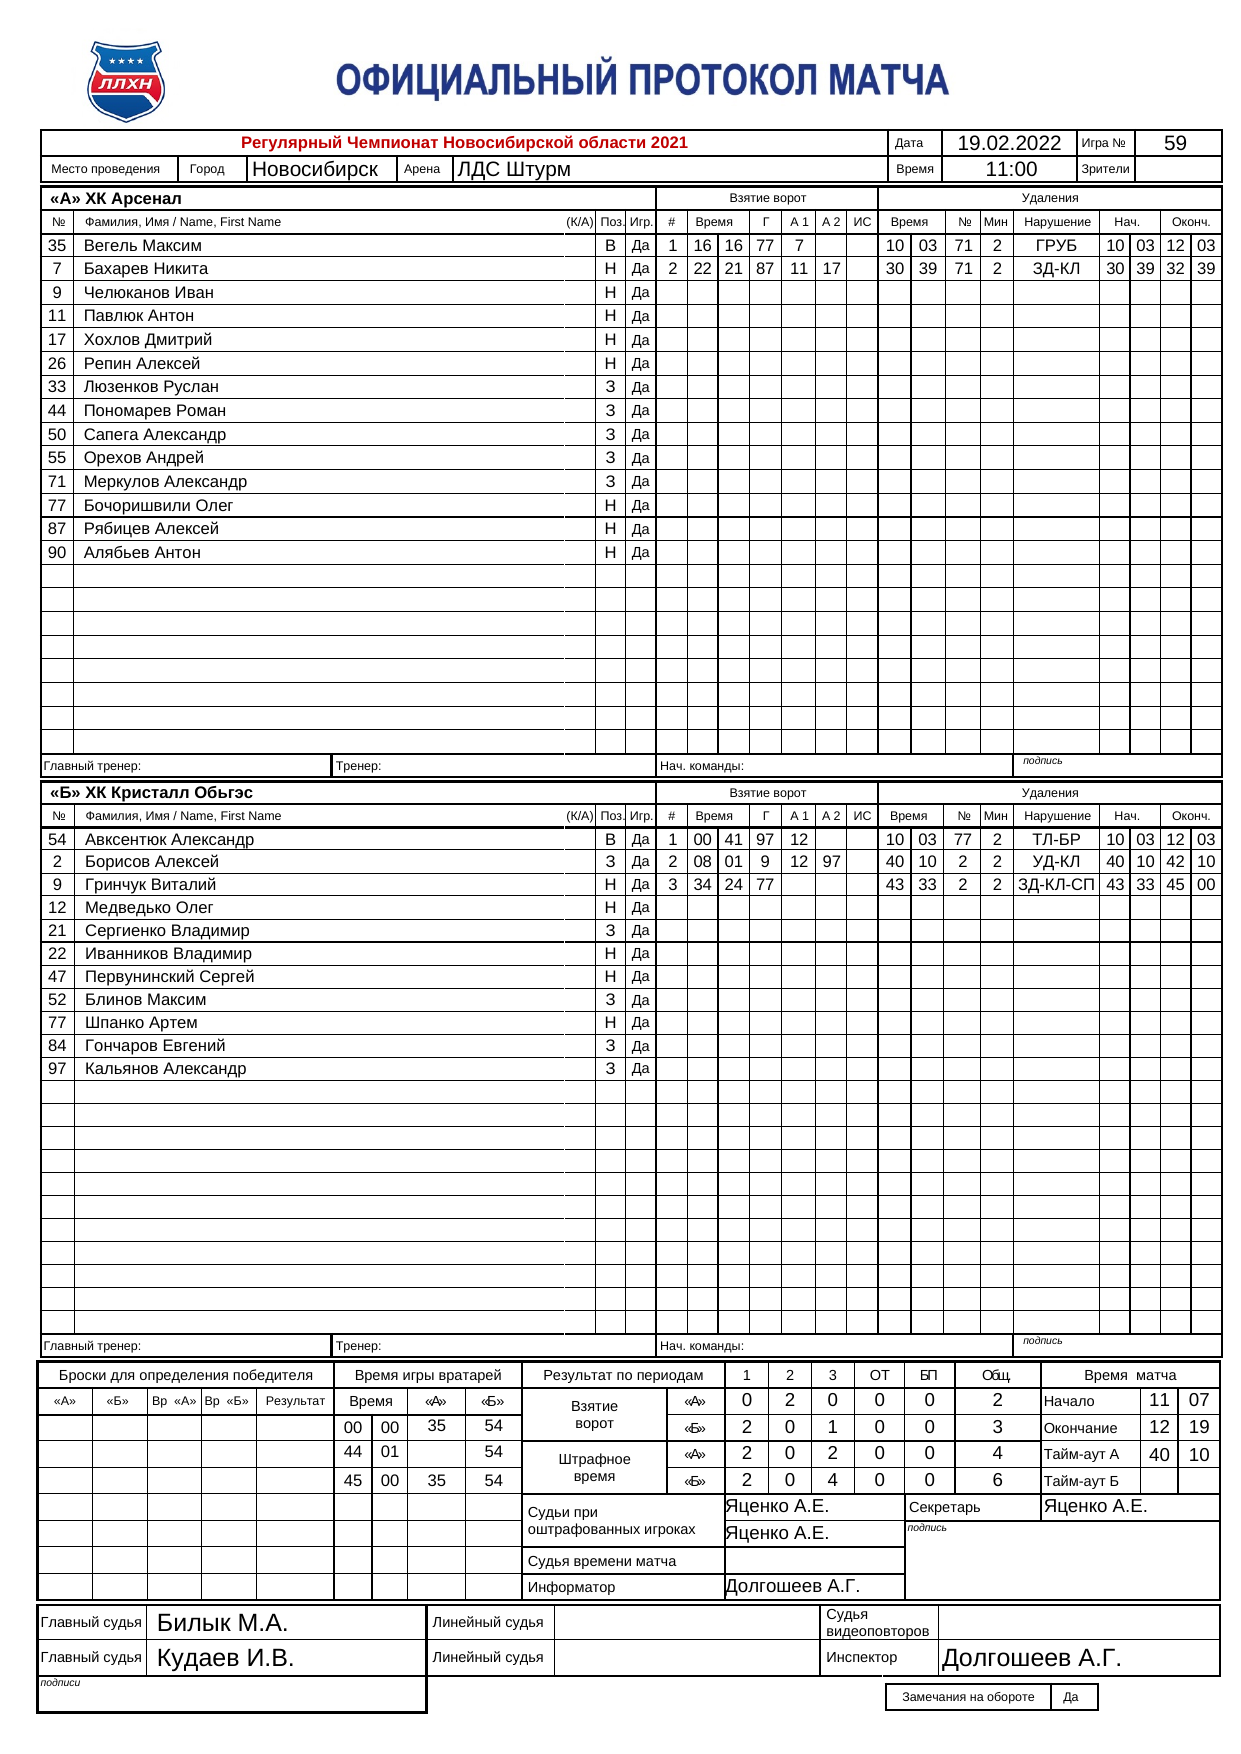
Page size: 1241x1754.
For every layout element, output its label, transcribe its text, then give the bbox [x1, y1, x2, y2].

table_cell 0 [769, 1468, 811, 1493]
table_cell Да [626, 896, 655, 918]
table_cell [1131, 328, 1160, 351]
table_cell [912, 305, 945, 327]
table_cell [565, 874, 595, 895]
table_cell [981, 399, 1013, 422]
table_cell [596, 1173, 625, 1195]
table_header Замечания на обороте [887, 1685, 1050, 1709]
table_cell [1161, 896, 1190, 918]
table_cell [816, 874, 846, 895]
table_cell [565, 494, 595, 516]
table_cell [657, 989, 687, 1011]
table_cell [750, 1311, 781, 1333]
table_cell [750, 565, 781, 587]
table_cell [879, 328, 910, 351]
table_cell [816, 446, 846, 469]
table_cell [782, 1265, 815, 1287]
table_cell [750, 896, 781, 918]
table_cell [42, 588, 73, 611]
table_cell [782, 328, 815, 351]
table_cell Да [626, 470, 655, 493]
table_cell [1161, 1012, 1190, 1033]
table_cell 11 [1141, 1389, 1177, 1413]
table_cell [657, 896, 687, 918]
table_cell [148, 1574, 201, 1599]
table_cell [565, 328, 595, 351]
table_header Время матча [1042, 1363, 1219, 1387]
table_cell [981, 541, 1013, 564]
table_cell [202, 1494, 256, 1520]
table_cell [782, 1173, 815, 1195]
table_cell 0 [726, 1389, 768, 1413]
table_cell [1014, 1173, 1099, 1195]
table_cell Да [626, 235, 655, 256]
table_cell [719, 612, 749, 634]
table_cell 03 [1131, 829, 1160, 849]
table_cell Нач. [1100, 211, 1160, 233]
table_cell 7 [42, 257, 73, 280]
table_cell 2 [956, 1389, 1040, 1413]
table_cell 7 [782, 235, 815, 256]
table_cell [1136, 157, 1221, 181]
table_cell [688, 588, 717, 611]
table_cell [565, 257, 595, 280]
table_cell [688, 896, 717, 918]
table_cell [657, 730, 687, 753]
table_cell [912, 896, 943, 918]
table_cell [750, 1196, 781, 1218]
table_cell [750, 305, 781, 327]
table_cell [782, 470, 815, 493]
table_cell 10 [1192, 850, 1221, 872]
table_cell [912, 1127, 943, 1149]
table_cell [596, 636, 625, 658]
table_cell Да [626, 874, 655, 895]
table_cell [1192, 1242, 1221, 1264]
table_cell 0 [905, 1468, 954, 1493]
table_cell [626, 1265, 655, 1287]
table_cell [596, 659, 625, 682]
table_cell [879, 1288, 910, 1310]
table_cell 10 [912, 850, 943, 872]
table_cell 00 [373, 1416, 407, 1440]
table_cell [657, 1127, 687, 1149]
table_cell 71 [42, 470, 73, 493]
table_cell [565, 1219, 595, 1241]
table_cell [816, 1035, 846, 1057]
table_cell [1100, 376, 1129, 398]
table_cell Н [596, 328, 625, 351]
table_cell [816, 1173, 846, 1195]
table_cell Кудаев И.В. [147, 1640, 425, 1675]
table_cell Да [626, 305, 655, 327]
table_cell 0 [769, 1415, 811, 1440]
table_cell [657, 423, 687, 445]
table_cell [565, 1035, 595, 1057]
table_cell 2 [981, 874, 1013, 895]
table_cell [912, 1104, 943, 1126]
table_cell [847, 707, 877, 729]
table_cell [657, 1058, 687, 1079]
table_cell [688, 541, 717, 564]
table_cell [565, 352, 595, 374]
table_cell [847, 281, 877, 303]
table_cell 35 [408, 1416, 465, 1440]
table_cell [816, 612, 846, 634]
table_cell [847, 943, 877, 964]
table_cell подпись [1014, 755, 1221, 776]
table_cell [719, 1311, 749, 1333]
table_cell 77 [42, 494, 73, 516]
table_cell [750, 423, 781, 445]
table_cell 9 [42, 281, 73, 303]
table_cell [1161, 588, 1190, 611]
table_cell [1100, 730, 1129, 753]
table_cell Орехов Андрей [74, 446, 564, 469]
table_cell [75, 1311, 564, 1333]
table_cell 4 [956, 1442, 1040, 1467]
table_cell Первунинский Сергей [75, 966, 564, 987]
table_cell 12 [782, 829, 815, 849]
table_cell [879, 1196, 910, 1218]
table_cell [879, 707, 910, 729]
table_cell [816, 1242, 846, 1264]
table_cell [1131, 730, 1160, 753]
table_cell [816, 943, 846, 964]
table_cell [750, 518, 781, 540]
table_cell [42, 1265, 74, 1287]
table_cell [1192, 328, 1221, 351]
table_cell Блинов Максим [75, 989, 564, 1011]
table_cell [1192, 896, 1221, 918]
table_cell [1161, 1081, 1190, 1103]
table_cell [565, 1288, 595, 1310]
table_cell Поз. [596, 805, 625, 826]
table_cell [847, 1104, 877, 1126]
table_cell 21 [719, 257, 749, 280]
table_cell [408, 1574, 465, 1599]
table_cell 45 [335, 1468, 371, 1493]
table_cell [1192, 518, 1221, 540]
table_cell [75, 1104, 564, 1126]
table_cell [1014, 707, 1099, 729]
table_cell 40 [1141, 1441, 1177, 1467]
table_cell З [596, 446, 625, 469]
table_cell [816, 659, 846, 682]
table_cell [816, 399, 846, 422]
table_cell [879, 966, 910, 987]
table_cell [1131, 636, 1160, 658]
table_cell ТЛ-БР [1014, 829, 1099, 849]
table_cell [657, 920, 687, 941]
table_cell 30 [1100, 257, 1129, 280]
table_cell [816, 829, 846, 849]
table_cell [657, 446, 687, 469]
table_cell [1131, 423, 1160, 445]
table_cell Штрафное время [523, 1442, 666, 1493]
table_cell [93, 1468, 147, 1493]
table_cell [1014, 1311, 1099, 1333]
table_cell Сергиенко Владимир [75, 920, 564, 941]
table_cell [912, 1081, 943, 1103]
table_header 59 [1136, 131, 1221, 155]
table_cell [879, 281, 910, 303]
table_cell [847, 1196, 877, 1218]
table_cell 2 [944, 874, 980, 895]
table_cell [1131, 989, 1160, 1011]
table_cell [750, 1104, 781, 1126]
table_cell [719, 707, 749, 729]
table_cell [912, 446, 945, 469]
table_cell [1131, 896, 1160, 918]
table_cell [42, 730, 73, 753]
table_cell [1014, 399, 1099, 422]
table_cell [626, 1081, 655, 1103]
table_cell 03 [1192, 829, 1221, 849]
table_cell Время [879, 211, 945, 233]
table_cell [1161, 305, 1190, 327]
table_cell [782, 305, 815, 327]
table_cell [565, 943, 595, 964]
table_cell 12 [1141, 1415, 1177, 1440]
table_cell [657, 707, 687, 729]
table_cell [847, 1035, 877, 1057]
table_cell [1099, 1682, 1220, 1711]
table_cell [1192, 470, 1221, 493]
table_cell 12 [1161, 829, 1190, 849]
table_cell [912, 494, 945, 516]
table_cell [944, 943, 980, 964]
table_cell [1192, 730, 1221, 753]
table_cell [657, 1104, 687, 1126]
table_cell [847, 257, 877, 280]
table_cell [1014, 281, 1099, 303]
table_cell Шпанко Артем [75, 1012, 564, 1033]
table_cell [1100, 518, 1129, 540]
table_cell Арена [398, 157, 452, 181]
table_cell № [42, 805, 74, 826]
table_cell [939, 1606, 1219, 1639]
table_cell [1100, 328, 1129, 351]
table_cell [148, 1468, 201, 1493]
table_cell [879, 989, 910, 1011]
table_cell Н [596, 541, 625, 564]
table_cell [816, 352, 846, 374]
table_cell Медведько Олег [75, 896, 564, 918]
table_cell [847, 966, 877, 987]
table_cell 08 [688, 850, 717, 872]
table_cell 0 [905, 1415, 954, 1440]
table_cell [981, 1035, 1013, 1057]
table_cell [883, 1677, 1220, 1681]
table_cell [912, 328, 945, 351]
table_cell [1014, 518, 1099, 540]
table_cell [782, 1058, 815, 1079]
table_cell [1161, 707, 1190, 729]
table_cell [750, 328, 781, 351]
table_cell [1192, 1311, 1221, 1333]
table_cell [688, 328, 717, 351]
table_cell [1161, 1311, 1190, 1333]
table_cell [596, 683, 625, 706]
table_cell [981, 518, 1013, 540]
table_cell [75, 1150, 564, 1172]
table_header Удаления [879, 188, 1221, 209]
table_cell Н [596, 896, 625, 918]
table_cell [1161, 1104, 1190, 1126]
table_cell 22 [688, 257, 717, 280]
table_cell [657, 328, 687, 351]
table_cell [782, 565, 815, 587]
table_cell [1192, 1265, 1221, 1287]
table_cell Павлюк Антон [74, 305, 564, 327]
table_cell [1014, 1242, 1099, 1264]
table_cell 52 [42, 989, 74, 1011]
table_cell [657, 1173, 687, 1195]
table_cell 44 [42, 399, 73, 422]
table_cell 2 [944, 850, 980, 872]
table_cell Да [626, 352, 655, 374]
table_cell [42, 1127, 74, 1149]
table_cell [1100, 659, 1129, 682]
table_cell [912, 1265, 943, 1287]
table_cell [1192, 659, 1221, 682]
table_cell [750, 966, 781, 987]
table_cell [565, 1196, 595, 1218]
table_cell [596, 730, 625, 753]
table_cell 2 [726, 1415, 768, 1440]
table_cell [981, 707, 1013, 729]
table_cell [1131, 494, 1160, 516]
table_cell [688, 1288, 717, 1310]
table_cell [626, 683, 655, 706]
table_cell 12 [782, 850, 815, 872]
table_cell [74, 707, 564, 729]
table_cell [981, 305, 1013, 327]
table_cell [596, 1150, 625, 1172]
table_cell [1161, 494, 1190, 516]
table_cell Начало [1042, 1389, 1140, 1413]
table_cell [782, 1196, 815, 1218]
table_cell [946, 399, 980, 422]
table_cell Да [626, 541, 655, 564]
table_cell № [946, 211, 980, 233]
table_cell [657, 636, 687, 658]
table_cell [148, 1547, 201, 1573]
table_cell [1131, 281, 1160, 303]
table_cell 00 [1192, 874, 1221, 895]
table_cell [879, 1311, 910, 1333]
table_cell [1131, 1311, 1160, 1333]
table_cell [39, 1441, 92, 1467]
table_cell [1100, 1081, 1129, 1103]
table_cell [816, 1219, 846, 1241]
table_cell 97 [816, 850, 846, 872]
table_cell [688, 730, 717, 753]
table_cell [565, 829, 595, 849]
table_cell [1131, 305, 1160, 327]
table_cell 97 [42, 1058, 74, 1079]
table_cell [782, 1127, 815, 1149]
table_cell [719, 896, 749, 918]
table_cell подпись [906, 1522, 1219, 1599]
table_cell [1192, 1012, 1221, 1033]
table_cell [42, 1173, 74, 1195]
table_cell [688, 1265, 717, 1287]
table_cell [981, 683, 1013, 706]
table_cell [912, 565, 945, 587]
table_cell [847, 1288, 877, 1310]
table_cell [944, 1012, 980, 1033]
table_cell [1131, 1288, 1160, 1310]
table_cell [1131, 920, 1160, 941]
table_cell [879, 470, 910, 493]
table_cell Н [596, 943, 625, 964]
table_cell [1192, 1173, 1221, 1195]
table_cell [565, 423, 595, 445]
table_cell [688, 1012, 717, 1033]
table_cell 33 [42, 376, 73, 398]
table_cell [1192, 494, 1221, 516]
table_cell [912, 352, 945, 374]
table_cell [1131, 376, 1160, 398]
table_cell [1161, 920, 1190, 941]
table_cell 0 [769, 1442, 811, 1467]
table_cell [750, 399, 781, 422]
table_cell [1161, 470, 1190, 493]
table_cell ЗД-КЛ [1014, 257, 1099, 280]
table_cell [93, 1521, 147, 1546]
table_cell Инспектор [821, 1640, 938, 1675]
table_cell [1100, 423, 1129, 445]
table_cell [1161, 328, 1190, 351]
table_cell 00 [688, 829, 717, 849]
table_cell 43 [879, 874, 910, 895]
table_cell [981, 659, 1013, 682]
table_cell Да [626, 494, 655, 516]
table_cell [688, 518, 717, 540]
table_cell [750, 1058, 781, 1079]
table_cell [782, 541, 815, 564]
table_cell [981, 588, 1013, 611]
table_cell Оконч. [1161, 805, 1221, 826]
table_cell [626, 730, 655, 753]
table_cell [565, 565, 595, 587]
table_cell [1141, 1468, 1177, 1493]
table_cell [39, 1494, 92, 1520]
table_cell [373, 1494, 407, 1520]
table_cell [912, 989, 943, 1011]
table_cell [1131, 966, 1160, 987]
table_cell [565, 850, 595, 872]
table_cell [1014, 920, 1099, 941]
table_cell 10 [1100, 829, 1129, 849]
table_cell [257, 1416, 333, 1440]
table_cell 2 [981, 850, 1013, 872]
table_cell Да [626, 328, 655, 351]
table_cell [688, 1127, 717, 1149]
table_cell [816, 636, 846, 658]
table_cell [1014, 636, 1099, 658]
table_cell 17 [42, 328, 73, 351]
table_cell [1014, 989, 1099, 1011]
table_cell [565, 1058, 595, 1079]
table_cell [816, 683, 846, 706]
table_cell [1100, 896, 1129, 918]
table_cell [1100, 446, 1129, 469]
table_cell [1131, 1173, 1160, 1195]
table_cell Игр. [626, 211, 655, 233]
table_cell [42, 707, 73, 729]
table_cell [981, 470, 1013, 493]
table_cell [1161, 1035, 1190, 1057]
table_cell [42, 683, 73, 706]
table_cell [93, 1441, 147, 1467]
table_cell [782, 399, 815, 422]
table_cell [466, 1547, 521, 1573]
table_cell [1192, 1288, 1221, 1310]
table_cell [879, 541, 910, 564]
table_cell [1100, 494, 1129, 516]
table_cell 0 [855, 1415, 904, 1440]
table_cell [75, 1173, 564, 1195]
table_cell Тренер: [333, 755, 655, 776]
table_cell [1192, 446, 1221, 469]
table_cell [750, 1173, 781, 1195]
table_cell [879, 1150, 910, 1172]
table_cell [657, 518, 687, 540]
table_cell [879, 352, 910, 374]
table_cell [1014, 1150, 1099, 1172]
table_cell Кальянов Александр [75, 1058, 564, 1079]
table_cell 77 [42, 1012, 74, 1033]
table_cell [944, 1150, 980, 1172]
table_cell [466, 1494, 521, 1520]
table_cell 54 [466, 1416, 521, 1440]
table_cell [565, 920, 595, 941]
table_cell [847, 352, 877, 374]
table_cell [688, 1196, 717, 1218]
table_cell 4 [812, 1468, 854, 1493]
table_cell [782, 446, 815, 469]
table_cell [981, 494, 1013, 516]
table_cell [42, 612, 73, 634]
table_cell 32 [1161, 257, 1190, 280]
table_cell [565, 1242, 595, 1264]
table_cell [816, 920, 846, 941]
table_cell [981, 1173, 1013, 1195]
table_cell Репин Алексей [74, 352, 564, 374]
table_cell Да [626, 399, 655, 422]
table_cell [626, 659, 655, 682]
table_cell [75, 1265, 564, 1287]
table_cell [719, 683, 749, 706]
table_cell 10 [879, 235, 910, 256]
table_cell 26 [42, 352, 73, 374]
table_cell [257, 1494, 333, 1520]
table_header Взятие ворот [657, 188, 877, 209]
table_cell [816, 281, 846, 303]
table_cell [847, 1127, 877, 1149]
table_cell [750, 1150, 781, 1172]
table_cell [626, 565, 655, 587]
table_cell [688, 376, 717, 398]
table_cell Яценко А.Е. [726, 1495, 904, 1520]
table_cell [782, 943, 815, 964]
table_cell [981, 1265, 1013, 1287]
table_cell [1192, 943, 1221, 964]
table_cell [148, 1416, 201, 1440]
table_cell [816, 541, 846, 564]
table_cell Судья видеоповторов [821, 1606, 938, 1639]
table_cell [42, 1196, 74, 1218]
table_cell [1192, 399, 1221, 422]
table_cell [981, 636, 1013, 658]
table_cell [816, 1012, 846, 1033]
table_cell [719, 588, 749, 611]
table_cell [1161, 1196, 1190, 1218]
table_cell [565, 281, 595, 303]
table_cell Н [596, 966, 625, 987]
table_cell 97 [750, 829, 781, 849]
table_cell [335, 1521, 371, 1546]
table_cell [657, 966, 687, 987]
table_cell [93, 1494, 147, 1520]
table_cell Информатор [523, 1575, 724, 1599]
table_cell Линейный судья [428, 1640, 554, 1675]
table_cell [1131, 1012, 1160, 1033]
table_cell 34 [688, 874, 717, 895]
table_cell [626, 1173, 655, 1195]
table_cell [750, 470, 781, 493]
table_cell [657, 1081, 687, 1103]
table_cell [688, 920, 717, 941]
table_cell Нач. команды: [657, 755, 1012, 776]
table_cell [750, 730, 781, 753]
table_cell ИС [847, 805, 877, 826]
table_cell [1100, 565, 1129, 587]
table_cell [1131, 1127, 1160, 1149]
table_cell [879, 518, 910, 540]
table_cell [93, 1547, 147, 1573]
table_cell 00 [373, 1468, 407, 1493]
table_cell [1161, 966, 1190, 987]
table_cell [596, 1311, 625, 1333]
table_cell [782, 1035, 815, 1057]
table_cell [596, 1127, 625, 1149]
table_cell 71 [946, 257, 980, 280]
table_cell 10 [879, 829, 910, 849]
table_cell [879, 423, 910, 445]
table_cell [981, 1242, 1013, 1264]
table_cell [879, 1012, 910, 1033]
table_cell Авксентюк Александр [75, 829, 564, 849]
table_cell [596, 1219, 625, 1241]
table_cell [946, 470, 980, 493]
table_cell [879, 730, 910, 753]
table_cell [39, 1416, 92, 1440]
table_cell [1192, 423, 1221, 445]
table_cell 45 [1161, 874, 1190, 895]
table_cell Н [596, 1012, 625, 1033]
table_cell 16 [688, 235, 717, 256]
table_cell [750, 352, 781, 374]
table_cell [1161, 1265, 1190, 1287]
table_cell [688, 943, 717, 964]
table_cell ГРУБ [1014, 235, 1099, 256]
table_cell [373, 1521, 407, 1546]
table_cell [750, 446, 781, 469]
table_cell [1100, 352, 1129, 374]
table_cell [1014, 588, 1099, 611]
table_cell [946, 376, 980, 398]
table_cell Фамилия, Имя / Name, First Name [75, 805, 565, 826]
table_cell [565, 1311, 595, 1333]
table_cell Мин [981, 211, 1013, 233]
table_cell Да [626, 281, 655, 303]
table_cell [750, 1242, 781, 1264]
table_cell [946, 588, 980, 611]
table_cell Тайм-аут Б [1042, 1468, 1140, 1493]
table_cell [946, 565, 980, 587]
table_cell [912, 1012, 943, 1033]
table_cell А 1 [782, 805, 815, 826]
table_cell Да [626, 1058, 655, 1079]
table_cell Тренер: [333, 1335, 655, 1356]
table_cell [1100, 399, 1129, 422]
table_cell [912, 1288, 943, 1310]
table_cell [1014, 659, 1099, 682]
table_cell 87 [42, 518, 73, 540]
table_cell [565, 1012, 595, 1033]
table_cell [719, 1219, 749, 1241]
table_cell [782, 636, 815, 658]
table_cell [946, 683, 980, 706]
table_cell 0 [855, 1389, 904, 1413]
table_cell [816, 896, 846, 918]
table_header БП [905, 1363, 954, 1387]
table_cell [719, 1012, 749, 1033]
table_cell 0 [905, 1442, 954, 1467]
table_cell [1131, 470, 1160, 493]
table_cell [39, 1468, 92, 1493]
table_cell [719, 518, 749, 540]
table_cell [816, 328, 846, 351]
table_cell [1161, 683, 1190, 706]
table_cell [981, 1311, 1013, 1333]
table_cell [42, 1150, 74, 1172]
table_cell Билык М.А. [147, 1606, 425, 1639]
table_cell Н [596, 518, 625, 540]
table_cell [782, 707, 815, 729]
table_cell 03 [1131, 235, 1160, 256]
table_cell Время [688, 805, 749, 826]
table_cell [981, 1219, 1013, 1241]
table_cell [847, 920, 877, 941]
table_cell [912, 470, 945, 493]
table_cell Время [889, 157, 941, 181]
table_cell [1131, 659, 1160, 682]
table_cell [1131, 683, 1160, 706]
table_cell [1014, 730, 1099, 753]
table_cell 2 [981, 235, 1013, 256]
table_cell 10 [1131, 850, 1160, 872]
table_cell 03 [912, 829, 943, 849]
table_cell [847, 874, 877, 895]
table_cell [1014, 446, 1099, 469]
table_cell 54 [42, 829, 74, 849]
table_cell [1161, 659, 1190, 682]
table_cell Гринчук Виталий [75, 874, 564, 895]
table_cell [782, 423, 815, 445]
table_cell [816, 235, 846, 256]
table_cell [719, 920, 749, 941]
table_cell [912, 518, 945, 540]
table_cell [750, 920, 781, 941]
table_cell 39 [1192, 257, 1221, 280]
table_cell [373, 1574, 407, 1599]
table_cell [1100, 588, 1129, 611]
table_header Игра № [1078, 131, 1134, 155]
table_cell Вегель Максим [74, 235, 564, 256]
table_cell [719, 541, 749, 564]
table_cell 3 [657, 874, 687, 895]
table_cell [782, 1104, 815, 1126]
table_cell [75, 1127, 564, 1149]
table_cell [1192, 1104, 1221, 1126]
table_cell [719, 565, 749, 587]
table_cell [719, 1081, 749, 1103]
table_cell № [944, 805, 980, 826]
table_cell [719, 1127, 749, 1149]
table_cell [750, 612, 781, 634]
table_cell [782, 989, 815, 1011]
table_cell [1161, 1173, 1190, 1195]
table_cell [1179, 1468, 1219, 1493]
table_cell [847, 1058, 877, 1079]
table_cell [688, 1058, 717, 1079]
table_cell [847, 1242, 877, 1264]
table_cell [719, 281, 749, 303]
table_cell 77 [750, 874, 781, 895]
table_cell (К/А) [565, 805, 595, 826]
table_cell [1192, 565, 1221, 587]
table_cell 9 [42, 874, 74, 895]
table_cell [1131, 707, 1160, 729]
table_cell [816, 305, 846, 327]
table_cell [1192, 305, 1221, 327]
table_cell 11:00 [943, 157, 1076, 181]
table_cell [1192, 541, 1221, 564]
table_cell [1161, 376, 1190, 398]
table_cell [1014, 423, 1099, 445]
table_cell [688, 423, 717, 445]
table_cell [782, 920, 815, 941]
table_cell Вр «Б» [202, 1389, 256, 1413]
table_cell [1100, 707, 1129, 729]
table_cell № [42, 211, 73, 233]
table_cell [719, 1150, 749, 1172]
table_cell [1014, 1265, 1099, 1287]
table_cell [879, 399, 910, 422]
table_cell [1014, 494, 1099, 516]
table_cell [719, 1104, 749, 1126]
table_cell [944, 1311, 980, 1333]
table_cell [1014, 541, 1099, 564]
table_cell [596, 1288, 625, 1310]
table_cell [879, 588, 910, 611]
table_cell [565, 305, 595, 327]
table_cell [1100, 541, 1129, 564]
table_header 19.02.2022 [943, 131, 1076, 155]
table_cell [1161, 423, 1190, 445]
table_cell 47 [42, 966, 74, 987]
table_cell [657, 494, 687, 516]
table_cell 16 [719, 235, 749, 256]
table_cell [202, 1468, 256, 1493]
table_cell [944, 896, 980, 918]
table_cell [1192, 1058, 1221, 1079]
table_cell «Б » [466, 1389, 521, 1413]
table_cell [719, 1242, 749, 1264]
table_cell 44 [335, 1441, 371, 1467]
table_cell [466, 1574, 521, 1599]
table_header «А» ХК Арсенал [42, 188, 655, 209]
table_cell [719, 1173, 749, 1195]
table_cell Люзенков Руслан [74, 376, 564, 398]
table_cell В [596, 829, 625, 849]
table_cell [847, 541, 877, 564]
table_cell [1100, 1173, 1129, 1195]
table_cell [1192, 683, 1221, 706]
table_cell [750, 1081, 781, 1103]
table_cell [657, 541, 687, 564]
table_cell [750, 494, 781, 516]
table_cell 43 [1100, 874, 1129, 895]
table_cell [847, 829, 877, 849]
table_cell Челюканов Иван [74, 281, 564, 303]
table_cell [750, 707, 781, 729]
table_cell [148, 1441, 201, 1467]
table_cell 24 [719, 874, 749, 895]
table_cell [42, 1104, 74, 1126]
table_cell [816, 518, 846, 540]
table_cell [565, 1127, 595, 1149]
table_cell [1161, 352, 1190, 374]
table_cell [1131, 588, 1160, 611]
table_cell 01 [719, 850, 749, 872]
table_cell [750, 683, 781, 706]
table_cell [257, 1547, 333, 1573]
table_cell [42, 659, 73, 682]
table_cell Мин [981, 805, 1013, 826]
table_cell [816, 1058, 846, 1079]
table_cell [1100, 920, 1129, 941]
table_cell Время [688, 211, 749, 233]
table_cell 6 [956, 1468, 1040, 1493]
table_cell [1100, 470, 1129, 493]
table_cell [688, 494, 717, 516]
table_cell [750, 989, 781, 1011]
table_cell Иванников Владимир [75, 943, 564, 964]
table_cell [719, 989, 749, 1011]
table_cell [688, 352, 717, 374]
table_cell Нарушение [1014, 805, 1099, 826]
table_cell [466, 1521, 521, 1546]
table_cell [596, 588, 625, 611]
table_cell 41 [719, 829, 749, 849]
table_cell [688, 470, 717, 493]
table_cell [847, 565, 877, 587]
table_cell [782, 1150, 815, 1172]
table_cell Бочоришвили Олег [74, 494, 564, 516]
table_cell [1161, 1127, 1190, 1149]
table_cell [946, 328, 980, 351]
table_cell [981, 565, 1013, 587]
table_cell [944, 1265, 980, 1287]
table_cell [1100, 281, 1129, 303]
table_cell [981, 966, 1013, 987]
table_cell [879, 636, 910, 658]
table_cell [1014, 328, 1099, 351]
table_cell З [596, 1035, 625, 1057]
table_cell Г [750, 211, 781, 233]
table_cell [657, 281, 687, 303]
table_cell [981, 328, 1013, 351]
table_cell [912, 1242, 943, 1264]
table_cell [565, 683, 595, 706]
table_cell [626, 1288, 655, 1310]
table_cell З [596, 376, 625, 398]
table_cell [202, 1416, 256, 1440]
table_cell [1131, 518, 1160, 540]
table_header Удаления [879, 783, 1221, 803]
table_cell [782, 966, 815, 987]
table_cell [657, 1150, 687, 1172]
table_cell [879, 1058, 910, 1079]
table_cell [816, 1127, 846, 1149]
table_cell 40 [1100, 850, 1129, 872]
table_cell [1131, 1104, 1160, 1126]
table_cell [1014, 1219, 1099, 1241]
table_cell [202, 1574, 256, 1599]
table_cell [688, 707, 717, 729]
table_cell [688, 683, 717, 706]
table_cell [1100, 1150, 1129, 1172]
table_cell Окончание [1042, 1415, 1140, 1440]
table_cell [688, 281, 717, 303]
table_cell [946, 541, 980, 564]
table_cell Новосибирск [248, 157, 396, 181]
table_cell [944, 920, 980, 941]
table_cell [847, 730, 877, 753]
table_cell [626, 707, 655, 729]
table_cell [626, 1242, 655, 1264]
table_cell [565, 518, 595, 540]
table_cell [912, 612, 945, 634]
table_cell Н [596, 494, 625, 516]
table_cell [657, 305, 687, 327]
table_cell [719, 470, 749, 493]
table_cell [782, 683, 815, 706]
table_header ОТ [855, 1363, 904, 1387]
table_cell [750, 1012, 781, 1033]
table_cell [657, 1035, 687, 1057]
table_cell Н [596, 352, 625, 374]
table_cell подпись [1014, 1335, 1221, 1356]
table_cell [688, 1173, 717, 1195]
table_cell Меркулов Александр [74, 470, 564, 493]
table_cell [719, 399, 749, 422]
table_cell [847, 446, 877, 469]
table_cell [750, 659, 781, 682]
table_cell [879, 659, 910, 682]
table_cell [981, 1196, 1013, 1218]
table_cell [782, 281, 815, 303]
table_cell [782, 1219, 815, 1241]
table_cell 71 [946, 235, 980, 256]
table_cell [879, 1127, 910, 1149]
table_cell [1014, 966, 1099, 987]
table_cell [944, 1288, 980, 1310]
table_cell [944, 1173, 980, 1195]
table_cell [657, 1219, 687, 1241]
table_cell [626, 1219, 655, 1241]
table_cell [39, 1521, 92, 1546]
table_cell [688, 1150, 717, 1172]
table_cell [847, 518, 877, 540]
table_cell [750, 636, 781, 658]
table_cell [626, 1104, 655, 1126]
table_cell [912, 636, 945, 658]
table_cell [847, 305, 877, 327]
table_cell Главный судья [39, 1640, 146, 1675]
table_cell 40 [879, 850, 910, 872]
table_cell [657, 943, 687, 964]
table_cell [42, 1288, 74, 1310]
table_cell [816, 1196, 846, 1218]
table_cell [912, 1035, 943, 1057]
table_cell [750, 281, 781, 303]
table_cell [1131, 541, 1160, 564]
table_cell [1161, 565, 1190, 587]
table_cell [1161, 1288, 1190, 1310]
table_cell 39 [1131, 257, 1160, 280]
table_cell 0 [905, 1389, 954, 1413]
table_cell [847, 423, 877, 445]
table_cell [565, 707, 595, 729]
table_cell [1161, 943, 1190, 964]
table_cell [688, 565, 717, 587]
table_cell [1161, 446, 1190, 469]
table_cell [726, 1548, 904, 1573]
table_cell [879, 376, 910, 398]
table_cell «Б» [668, 1468, 724, 1493]
table_cell [912, 588, 945, 611]
table_cell [719, 376, 749, 398]
table_cell [1131, 1035, 1160, 1057]
table_cell [1014, 305, 1099, 327]
table_cell [565, 376, 595, 398]
table_cell Алябьев Антон [74, 541, 564, 564]
table_cell [335, 1547, 371, 1573]
table_cell [148, 1494, 201, 1520]
table_cell Нарушение [1014, 211, 1099, 233]
table_cell 30 [879, 257, 910, 280]
table_cell [879, 565, 910, 587]
table_cell [946, 659, 980, 682]
table_cell [1131, 1219, 1160, 1241]
table_cell [1161, 518, 1190, 540]
table_cell [688, 612, 717, 634]
table_cell [596, 707, 625, 729]
table_cell 11 [42, 305, 73, 327]
table_cell Да [626, 446, 655, 469]
table_cell [1014, 565, 1099, 587]
table_cell [981, 1081, 1013, 1103]
table_cell 3 [956, 1415, 1040, 1440]
table_cell [981, 376, 1013, 398]
table_cell «А» [408, 1389, 465, 1413]
table_cell [719, 423, 749, 445]
table_cell [1014, 470, 1099, 493]
table_cell [750, 588, 781, 611]
table_cell [1192, 281, 1221, 303]
table_cell [1131, 1265, 1160, 1287]
table_cell [981, 1127, 1013, 1149]
table_cell [1161, 612, 1190, 634]
table_cell [981, 612, 1013, 634]
table_cell [42, 636, 73, 658]
table_cell 33 [912, 874, 943, 895]
table_header 1 [726, 1363, 768, 1387]
table_cell [816, 376, 846, 398]
table_cell [1192, 612, 1221, 634]
table_cell Нач. команды: [657, 1335, 1012, 1356]
table_cell [847, 328, 877, 351]
table_cell 2 [42, 850, 74, 872]
table_cell [719, 1288, 749, 1310]
table_cell Взятие ворот [523, 1389, 666, 1440]
table_cell Время [879, 805, 943, 826]
table_cell 84 [42, 1035, 74, 1057]
table_cell [257, 1441, 333, 1467]
table_cell А 1 [782, 211, 815, 233]
table_cell [408, 1441, 465, 1467]
table_cell [74, 565, 564, 587]
table_cell [847, 1150, 877, 1172]
table_cell [912, 920, 943, 941]
table_cell [1161, 1058, 1190, 1079]
table_cell Н [596, 305, 625, 327]
table_cell [1192, 707, 1221, 729]
table_cell [1014, 376, 1099, 398]
table_cell (К/А) [565, 211, 595, 233]
table_cell Пономарев Роман [74, 399, 564, 422]
table_cell 0 [855, 1442, 904, 1467]
table_cell «А» [668, 1442, 724, 1467]
table_cell [565, 659, 595, 682]
table_cell [626, 612, 655, 634]
table_cell [946, 707, 980, 729]
table_cell [847, 850, 877, 872]
table_cell [42, 1081, 74, 1103]
table_cell [946, 423, 980, 445]
table_cell [944, 1242, 980, 1264]
table_cell [75, 1219, 564, 1241]
table_header Общ. [956, 1363, 1040, 1387]
table_cell [719, 328, 749, 351]
table_cell 0 [855, 1468, 904, 1493]
table_header «Б» ХК Кристалл Обьгэс [42, 783, 655, 803]
table_cell [555, 1640, 819, 1675]
table_cell [74, 659, 564, 682]
table_cell [565, 636, 595, 658]
table_cell [912, 1311, 943, 1333]
table_cell [93, 1416, 147, 1440]
table_cell [555, 1606, 819, 1639]
table_cell [912, 707, 945, 729]
table_cell 1 [657, 829, 687, 849]
table_cell [596, 612, 625, 634]
table_cell [657, 659, 687, 682]
table_cell [1192, 636, 1221, 658]
table_cell [912, 683, 945, 706]
table_cell [596, 1104, 625, 1126]
table_cell [847, 612, 877, 634]
table_cell [1014, 896, 1099, 918]
table_cell [1014, 1081, 1099, 1103]
table_cell [981, 943, 1013, 964]
table_cell [1192, 1081, 1221, 1103]
table_cell [39, 1574, 92, 1599]
table_cell 2 [726, 1442, 768, 1467]
table_cell [912, 966, 943, 987]
table_cell [782, 1012, 815, 1033]
table_cell [719, 1196, 749, 1218]
table_cell [1100, 1196, 1129, 1218]
table_cell [1161, 1219, 1190, 1241]
table_cell [626, 1196, 655, 1218]
table_cell [657, 683, 687, 706]
table_cell [1014, 683, 1099, 706]
table_cell [688, 989, 717, 1011]
table_cell [1131, 1058, 1160, 1079]
table_cell 11 [782, 257, 815, 280]
table_cell [944, 1196, 980, 1218]
table_cell [42, 1219, 74, 1241]
table_cell Да [626, 850, 655, 872]
table_cell А 2 [816, 805, 846, 826]
table_cell [946, 518, 980, 540]
table_cell [1192, 920, 1221, 941]
table_cell ЗД-КЛ-СП [1014, 874, 1099, 895]
table_cell [912, 1196, 943, 1218]
table_cell «Б» [668, 1415, 724, 1440]
table_cell [1100, 636, 1129, 658]
table_cell [596, 565, 625, 587]
table_cell 1 [812, 1415, 854, 1440]
table_cell [1100, 1035, 1129, 1057]
table_cell [816, 1081, 846, 1103]
table_cell [335, 1574, 371, 1599]
table_cell [39, 1547, 92, 1573]
table_cell Сапега Александр [74, 423, 564, 445]
table_cell [1192, 376, 1221, 398]
table_cell Хохлов Дмитрий [74, 328, 564, 351]
table_cell 2 [657, 257, 687, 280]
table_cell [816, 565, 846, 587]
table_cell [912, 399, 945, 422]
table_cell [202, 1547, 256, 1573]
table_cell Да [626, 966, 655, 987]
table_cell [946, 352, 980, 374]
table_cell [912, 1173, 943, 1195]
table_cell ЛДС Штурм [454, 157, 887, 181]
table_cell З [596, 470, 625, 493]
table_cell [74, 588, 564, 611]
table_cell 0 [812, 1389, 854, 1413]
table_cell [912, 659, 945, 682]
table_cell [565, 541, 595, 564]
table_cell Г [750, 805, 781, 826]
table_header Регулярный Чемпионат Новосибирской области 2021 [42, 131, 887, 155]
table_cell [981, 1012, 1013, 1033]
table_cell Да [626, 257, 655, 280]
table_cell [1161, 281, 1190, 303]
table_cell «А» [668, 1389, 724, 1413]
table_cell [657, 399, 687, 422]
table_cell [782, 896, 815, 918]
table_cell [93, 1574, 147, 1599]
table_cell [719, 636, 749, 658]
table_cell 90 [42, 541, 73, 564]
table_cell [782, 1242, 815, 1264]
table_cell [912, 1219, 943, 1241]
table_cell 12 [42, 896, 74, 918]
table_cell [981, 446, 1013, 469]
table_cell [946, 730, 980, 753]
table_cell [847, 1081, 877, 1103]
table_cell [1161, 989, 1190, 1011]
table_cell [816, 966, 846, 987]
table_cell Город [179, 157, 246, 181]
table_cell [373, 1547, 407, 1573]
table_cell 77 [750, 235, 781, 256]
table_cell [596, 1196, 625, 1218]
table_cell [719, 1058, 749, 1079]
table_cell Да [626, 1035, 655, 1057]
table_cell Долгошеев А.Г. [726, 1575, 904, 1599]
table_cell [847, 659, 877, 682]
table_cell Да [626, 943, 655, 964]
table_cell [565, 966, 595, 987]
table_cell [1100, 1288, 1129, 1310]
table_cell Фамилия, Имя / Name, First Name [74, 211, 565, 233]
table_cell [981, 730, 1013, 753]
table_cell [879, 683, 910, 706]
table_cell [565, 1265, 595, 1287]
table_cell [657, 612, 687, 634]
table_cell [75, 1081, 564, 1103]
table_cell [912, 1058, 943, 1079]
table_cell [816, 989, 846, 1011]
table_cell [879, 612, 910, 634]
table_cell [688, 1242, 717, 1264]
table_cell [1100, 1127, 1129, 1149]
table_cell [1100, 1058, 1129, 1079]
table_cell Оконч. [1161, 211, 1221, 233]
table_cell [596, 1242, 625, 1264]
table_cell [981, 423, 1013, 445]
table_cell [981, 920, 1013, 941]
table_cell Да [626, 518, 655, 540]
table_cell Да [626, 920, 655, 941]
table_cell [657, 1242, 687, 1264]
table_cell ИС [847, 211, 877, 233]
table_cell [981, 989, 1013, 1011]
table_cell [847, 588, 877, 611]
table_cell [719, 494, 749, 516]
table_cell [1100, 1311, 1129, 1333]
table_cell [847, 494, 877, 516]
table_cell [1014, 1104, 1099, 1126]
table_cell Место проведения [42, 157, 177, 181]
table_cell [719, 1265, 749, 1287]
table_cell [1100, 1012, 1129, 1033]
table_cell 54 [466, 1468, 521, 1493]
table_cell [688, 966, 717, 987]
table_cell 17 [816, 257, 846, 280]
table_cell 01 [373, 1441, 407, 1467]
table_cell [719, 730, 749, 753]
table_cell Яценко А.Е. [1042, 1495, 1219, 1520]
table_cell [944, 966, 980, 987]
table_cell [816, 707, 846, 729]
table_cell Линейный судья [428, 1606, 554, 1639]
table_cell [750, 1035, 781, 1057]
table_cell [74, 683, 564, 706]
table_cell 12 [1161, 235, 1190, 256]
table_cell [657, 352, 687, 374]
table_cell [782, 730, 815, 753]
table_cell [1131, 612, 1160, 634]
table_cell [688, 1081, 717, 1103]
table_cell [782, 874, 815, 895]
table_cell 21 [42, 920, 74, 941]
table_cell [688, 1104, 717, 1126]
table_cell # [657, 805, 687, 826]
table_cell [1014, 1288, 1099, 1310]
table_cell [657, 1288, 687, 1310]
table_cell [565, 470, 595, 493]
table_cell [816, 730, 846, 753]
table_cell [657, 1012, 687, 1033]
table_cell [719, 943, 749, 964]
table_cell [847, 1311, 877, 1333]
table_cell [626, 1150, 655, 1172]
table_cell [257, 1468, 333, 1493]
table_cell [782, 376, 815, 398]
table_cell Секретарь [906, 1495, 1040, 1520]
table_cell [847, 470, 877, 493]
table_cell З [596, 850, 625, 872]
table_cell 2 [981, 829, 1013, 849]
table_cell [1131, 565, 1160, 587]
table_cell З [596, 1058, 625, 1079]
table_cell Да [626, 989, 655, 1011]
table_cell [1100, 1104, 1129, 1126]
table_cell [782, 612, 815, 634]
table_cell 42 [1161, 850, 1190, 872]
table_cell [1131, 1242, 1160, 1264]
table_cell [782, 352, 815, 374]
table_cell [816, 1150, 846, 1172]
table_cell 22 [42, 943, 74, 964]
table_cell [1014, 1127, 1099, 1149]
table_cell [565, 446, 595, 469]
table_cell [719, 966, 749, 987]
table_cell [1100, 943, 1129, 964]
table_cell 19 [1179, 1415, 1219, 1440]
table_cell Вр «А» [148, 1389, 201, 1413]
table_cell [782, 1081, 815, 1103]
table_cell [946, 636, 980, 658]
table_cell [1192, 989, 1221, 1011]
table_cell [1100, 966, 1129, 987]
table_cell [944, 1219, 980, 1241]
table_cell [75, 1288, 564, 1310]
table_cell [981, 1150, 1013, 1172]
table_cell [1192, 352, 1221, 374]
table_cell [688, 636, 717, 658]
table_cell З [596, 989, 625, 1011]
table_cell [657, 470, 687, 493]
table_cell [719, 446, 749, 469]
table_cell Н [596, 281, 625, 303]
table_cell Результат [257, 1389, 333, 1413]
table_cell [912, 281, 945, 303]
table_cell [1100, 1242, 1129, 1264]
table_cell [879, 1173, 910, 1195]
table_cell [946, 281, 980, 303]
table_cell [946, 612, 980, 634]
table_cell 10 [1179, 1441, 1219, 1467]
table_cell [981, 896, 1013, 918]
table_cell [750, 943, 781, 964]
table_cell [565, 612, 595, 634]
table_cell [1100, 612, 1129, 634]
table_cell [782, 518, 815, 540]
table_cell [42, 1242, 74, 1264]
table_cell [1014, 1035, 1099, 1057]
table_cell [847, 1173, 877, 1195]
table_cell [750, 1127, 781, 1149]
table_cell [565, 1173, 595, 1195]
table_cell [565, 989, 595, 1011]
table_cell 39 [912, 257, 945, 280]
table_cell [148, 1521, 201, 1546]
table_header Результат по периодам [523, 1363, 724, 1387]
table_cell Бахарев Никита [74, 257, 564, 280]
table_cell [1131, 446, 1160, 469]
table_cell [847, 1219, 877, 1241]
table_cell [912, 541, 945, 564]
table_cell [847, 896, 877, 918]
table_cell Время [335, 1389, 407, 1413]
picture [5, 28, 1179, 129]
table_cell [565, 588, 595, 611]
table_cell [782, 494, 815, 516]
table_cell Поз. [596, 211, 625, 233]
table_cell Главный судья [39, 1606, 146, 1639]
table_cell Долгошеев А.Г. [939, 1640, 1219, 1675]
table_cell Игр. [626, 805, 655, 826]
table_cell [944, 1127, 980, 1149]
table_cell [750, 541, 781, 564]
table_cell Нач. [1100, 805, 1160, 826]
table_header Броски для определения победителя [39, 1363, 333, 1387]
table_cell [75, 1196, 564, 1218]
table_cell [1192, 966, 1221, 987]
table_cell [847, 636, 877, 658]
table_cell [565, 1150, 595, 1172]
table_cell [912, 730, 945, 753]
table_cell [879, 1035, 910, 1057]
table_cell [1161, 636, 1190, 658]
table_cell [750, 376, 781, 398]
table_cell [1192, 1035, 1221, 1057]
table_cell [42, 1311, 74, 1333]
table_cell [688, 1311, 717, 1333]
table_cell [879, 1265, 910, 1287]
table_cell [75, 1242, 564, 1264]
table_cell # [657, 211, 687, 233]
table_cell [1131, 352, 1160, 374]
table_cell [202, 1521, 256, 1546]
table_cell [1161, 1242, 1190, 1264]
table_cell [847, 376, 877, 398]
table_cell Судья времени матча [523, 1548, 724, 1573]
table_cell [202, 1441, 256, 1467]
table_cell [565, 1081, 595, 1103]
table_cell З [596, 423, 625, 445]
table_cell [565, 399, 595, 422]
table_cell 33 [1131, 874, 1160, 895]
table_cell [408, 1547, 465, 1573]
table_cell 35 [408, 1468, 465, 1493]
table_cell 77 [944, 829, 980, 849]
table_cell Главный тренер: [42, 755, 330, 776]
table_cell [688, 659, 717, 682]
table_cell [1100, 1265, 1129, 1287]
table_cell [879, 920, 910, 941]
table_cell [719, 352, 749, 374]
table_cell 87 [750, 257, 781, 280]
table_cell 35 [42, 235, 73, 256]
table_cell [1100, 1219, 1129, 1241]
table_cell Н [596, 257, 625, 280]
table_cell [657, 1265, 687, 1287]
table_cell [1161, 541, 1190, 564]
table_cell [1100, 305, 1129, 327]
table_cell [1100, 683, 1129, 706]
table_cell [1014, 1058, 1099, 1079]
table_cell [1014, 1012, 1099, 1033]
table_cell [626, 1127, 655, 1149]
table_cell Судьи при оштрафованных игроках [523, 1495, 724, 1546]
table_cell [944, 1035, 980, 1057]
table_cell [688, 446, 717, 469]
table_cell [1014, 1196, 1099, 1218]
table_cell 50 [42, 423, 73, 445]
table_cell [626, 588, 655, 611]
table_cell [1161, 730, 1190, 753]
table_cell [816, 1265, 846, 1287]
table_cell 03 [1192, 235, 1221, 256]
table_cell 1 [657, 235, 687, 256]
table_cell [596, 1081, 625, 1103]
table_cell [879, 305, 910, 327]
table_cell [565, 730, 595, 753]
table_cell [565, 896, 595, 918]
table_cell Н [596, 874, 625, 895]
table_cell [626, 1311, 655, 1333]
table_cell [1192, 1127, 1221, 1149]
table_cell [879, 1104, 910, 1126]
table_cell [1100, 989, 1129, 1011]
table_cell [719, 305, 749, 327]
table_cell УД-КЛ [1014, 850, 1099, 872]
table_cell [944, 1081, 980, 1103]
table_cell [879, 446, 910, 469]
table_cell [847, 1265, 877, 1287]
table_cell [688, 399, 717, 422]
table_cell Да [626, 376, 655, 398]
table_cell [657, 376, 687, 398]
table_cell [816, 423, 846, 445]
table_cell [944, 1104, 980, 1126]
table_cell [1131, 943, 1160, 964]
table_cell 9 [750, 850, 781, 872]
table_cell 2 [981, 257, 1013, 280]
table_cell 54 [466, 1441, 521, 1467]
table_cell [719, 659, 749, 682]
table_cell [42, 565, 73, 587]
table_cell [879, 1242, 910, 1264]
table_header 2 [769, 1363, 811, 1387]
table_cell [257, 1521, 333, 1546]
table_cell [565, 1104, 595, 1126]
table_cell [1161, 1150, 1190, 1172]
table_header Дата [889, 131, 941, 155]
table_cell [782, 588, 815, 611]
table_cell [657, 565, 687, 587]
table_cell [1131, 1150, 1160, 1172]
table_cell Да [626, 423, 655, 445]
table_cell [428, 1677, 882, 1711]
table_cell 2 [657, 850, 687, 872]
table_cell [879, 1081, 910, 1103]
table_cell [879, 494, 910, 516]
table_cell [688, 1219, 717, 1241]
table_cell [1014, 612, 1099, 634]
table_cell [879, 943, 910, 964]
table_cell В [596, 235, 625, 256]
table_cell [816, 1288, 846, 1310]
table_cell [981, 1288, 1013, 1310]
table_cell [912, 423, 945, 445]
table_cell Главный тренер: [42, 1335, 330, 1356]
table_cell [750, 1288, 781, 1310]
table_cell [912, 1150, 943, 1172]
table_cell 03 [912, 235, 945, 256]
table_cell [879, 1219, 910, 1241]
table_cell [408, 1494, 465, 1520]
table_cell [816, 588, 846, 611]
table_cell [816, 1104, 846, 1126]
table_cell [1192, 1219, 1221, 1241]
table_cell 2 [726, 1468, 768, 1493]
table_cell А 2 [816, 211, 846, 233]
table_cell [750, 1219, 781, 1241]
table_cell [657, 588, 687, 611]
table_cell [946, 494, 980, 516]
table_cell [719, 1035, 749, 1057]
table_cell [816, 470, 846, 493]
table_cell [1131, 1081, 1160, 1103]
table_cell [1131, 399, 1160, 422]
table_cell [981, 352, 1013, 374]
table_cell [912, 943, 943, 964]
table_cell [74, 636, 564, 658]
table_cell подписи [39, 1677, 425, 1711]
table_cell [1161, 399, 1190, 422]
table_cell [847, 683, 877, 706]
table_cell [1192, 1196, 1221, 1218]
table_cell [408, 1521, 465, 1546]
table_header 3 [812, 1363, 854, 1387]
table_cell [657, 1311, 687, 1333]
table_cell [688, 1035, 717, 1057]
table_cell [816, 494, 846, 516]
table_cell [565, 235, 595, 256]
table_cell [944, 1058, 980, 1079]
table_cell 10 [1100, 235, 1129, 256]
table_cell [946, 446, 980, 469]
table_cell [847, 235, 877, 256]
table_cell [782, 1288, 815, 1310]
table_cell [596, 1265, 625, 1287]
table_cell [1014, 352, 1099, 374]
table_cell [74, 730, 564, 753]
table_cell [257, 1574, 333, 1599]
table_cell [750, 1265, 781, 1287]
table_cell 07 [1179, 1389, 1219, 1413]
table_cell 55 [42, 446, 73, 469]
table_cell [981, 281, 1013, 303]
table_cell «Б» [93, 1389, 147, 1413]
table_cell Борисов Алексей [75, 850, 564, 872]
table_cell [1131, 1196, 1160, 1218]
table_cell [981, 1058, 1013, 1079]
table_header Да [1052, 1685, 1097, 1709]
table_cell Зрители [1078, 157, 1134, 181]
table_cell [657, 1196, 687, 1218]
table_cell [1192, 588, 1221, 611]
table_cell [782, 659, 815, 682]
table_cell [626, 636, 655, 658]
table_cell [981, 1104, 1013, 1126]
table_cell [816, 1311, 846, 1333]
table_cell Гончаров Евгений [75, 1035, 564, 1057]
table_cell «А» [39, 1389, 92, 1413]
table_cell [879, 896, 910, 918]
table_cell З [596, 920, 625, 941]
table_cell Да [626, 1012, 655, 1033]
table_cell [1192, 1150, 1221, 1172]
table_cell [946, 305, 980, 327]
table_cell Яценко А.Е. [726, 1521, 904, 1546]
table_cell [74, 612, 564, 634]
table_cell [847, 1012, 877, 1033]
table_cell [847, 989, 877, 1011]
table_cell [1014, 943, 1099, 964]
table_cell З [596, 399, 625, 422]
table_cell [944, 989, 980, 1011]
table_cell Тайм-аут А [1042, 1441, 1140, 1467]
table_cell Да [626, 829, 655, 849]
table_cell [912, 376, 945, 398]
table_cell Рябицев Алексей [74, 518, 564, 540]
table_header Взятие ворот [657, 783, 877, 803]
table_header Время игры вратарей [335, 1363, 521, 1387]
table_cell 2 [769, 1389, 811, 1413]
table_cell [335, 1494, 371, 1520]
table_cell 00 [335, 1416, 371, 1440]
table_cell [847, 399, 877, 422]
table_cell 2 [812, 1442, 854, 1467]
table_cell [688, 305, 717, 327]
table_cell [782, 1311, 815, 1333]
